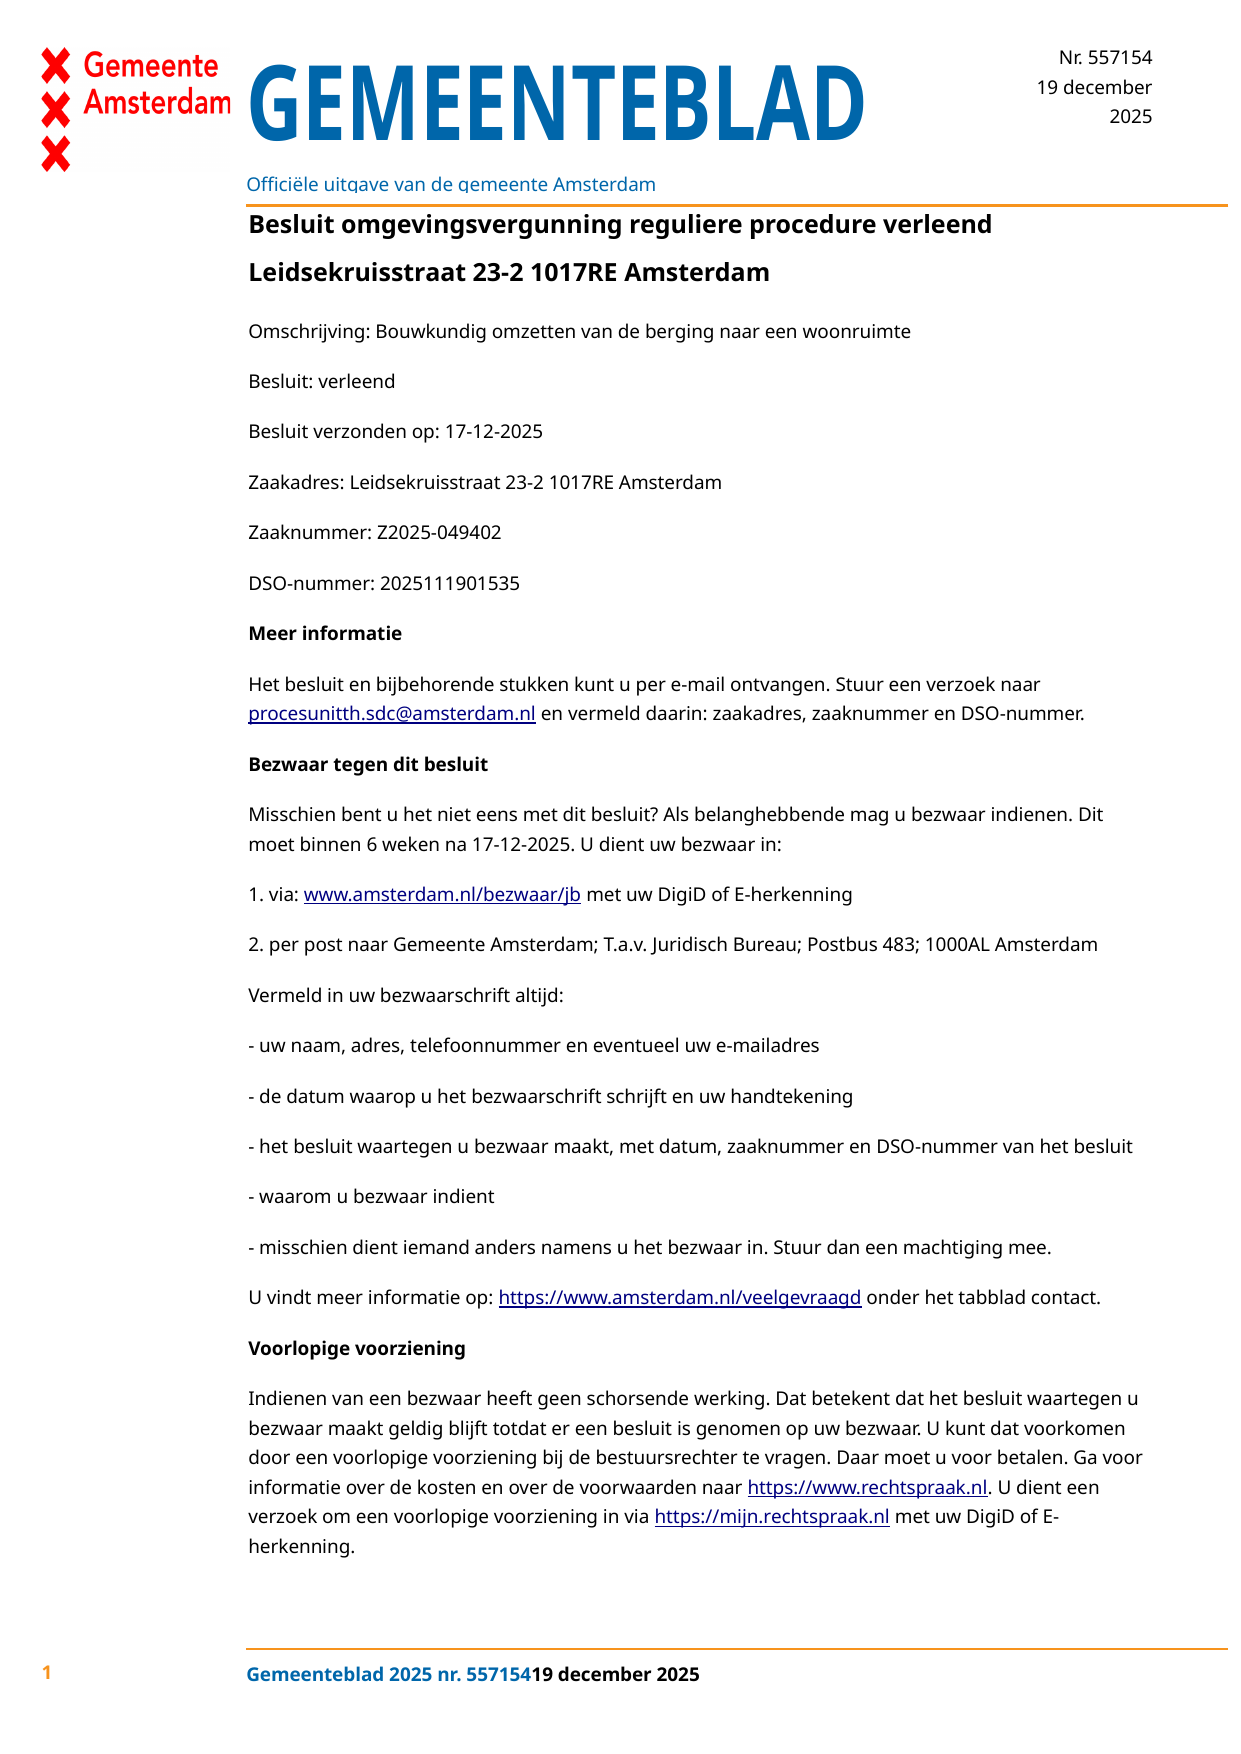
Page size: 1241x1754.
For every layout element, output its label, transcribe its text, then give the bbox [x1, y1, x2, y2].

text Indienen van een bezwaar heeft geen schorsende werking. Dat betekent dat het besluit waartegen u bezwaar maakt geldig blijft totdat er een besluit is genomen op uw bezwaar. U kunt dat voorkomen door een voorlopige voorziening bij de bestuursrechter te vragen. Daar moet u voor betalen. Ga voor informatie over de kosten en over de voorwaarden naar https://www.rechtspraak.nl. U dient een verzoek om een voorlopige voorziening in via https://mijn.rechtspraak.nl met uw DigiD of E-herkenning. [248, 1385, 1152, 1559]
text - waarom u bezwaar indient [248, 1184, 1152, 1209]
text - misschien dient iemand anders namens u het bezwaar in. Stuur dan een machtiging mee. [248, 1234, 1152, 1260]
text - het besluit waartegen u bezwaar maakt, met datum, zaaknummer en DSO-nummer van het besluit [248, 1133, 1152, 1159]
text Bezwaar tegen dit besluit [248, 751, 1152, 777]
text Besluit omgevingsvergunning reguliere procedure verleend Leidsekruisstraat 23-2 1017RE Amsterdam [248, 207, 1152, 288]
text - de datum waarop u het bezwaarschrift schrijft en uw handtekening [248, 1083, 1152, 1109]
text 2. per post naar Gemeente Amsterdam; T.a.v. Juridisch Bureau; Postbus 483; 1000AL Amsterdam [248, 932, 1152, 957]
text Het besluit en bijbehorende stukken kunt u per e-mail ontvangen. Stuur een verzoek naar procesunitth.sdc@amsterdam.nl en vermeld daarin: zaakadres, zaaknummer en DSO-nummer. [248, 671, 1152, 726]
text Voorlopige voorziening [248, 1335, 1152, 1361]
text Zaakadres: Leidsekruisstraat 23-2 1017RE Amsterdam [248, 469, 1152, 495]
text Omschrijving: Bouwkundig omzetten van de berging naar een woonruimte [248, 318, 1152, 344]
text Meer informatie [248, 620, 1152, 646]
text - uw naam, adres, telefoonnummer en eventueel uw e-mailadres [248, 1032, 1152, 1058]
text Besluit: verleend [248, 368, 1152, 394]
text Misschien bent u het niet eens met dit besluit? Als belanghebbende mag u bezwaar indienen. Dit moet binnen 6 weken na 17-12-2025. U dient uw bezwaar in: [248, 801, 1152, 857]
text U vindt meer informatie op: https://www.amsterdam.nl/veelgevraagd onder het tabblad contact. [248, 1284, 1152, 1310]
text DSO-nummer: 2025111901535 [248, 570, 1152, 596]
text Vermeld in uw bezwaarschrift altijd: [248, 982, 1152, 1008]
text Zaaknummer: Z2025-049402 [248, 519, 1152, 545]
picture [41, 47, 231, 172]
text 1. via: www.amsterdam.nl/bezwaar/jb met uw DigiD of E-herkenning [248, 881, 1152, 907]
text Besluit verzonden op: 17-12-2025 [248, 419, 1152, 444]
